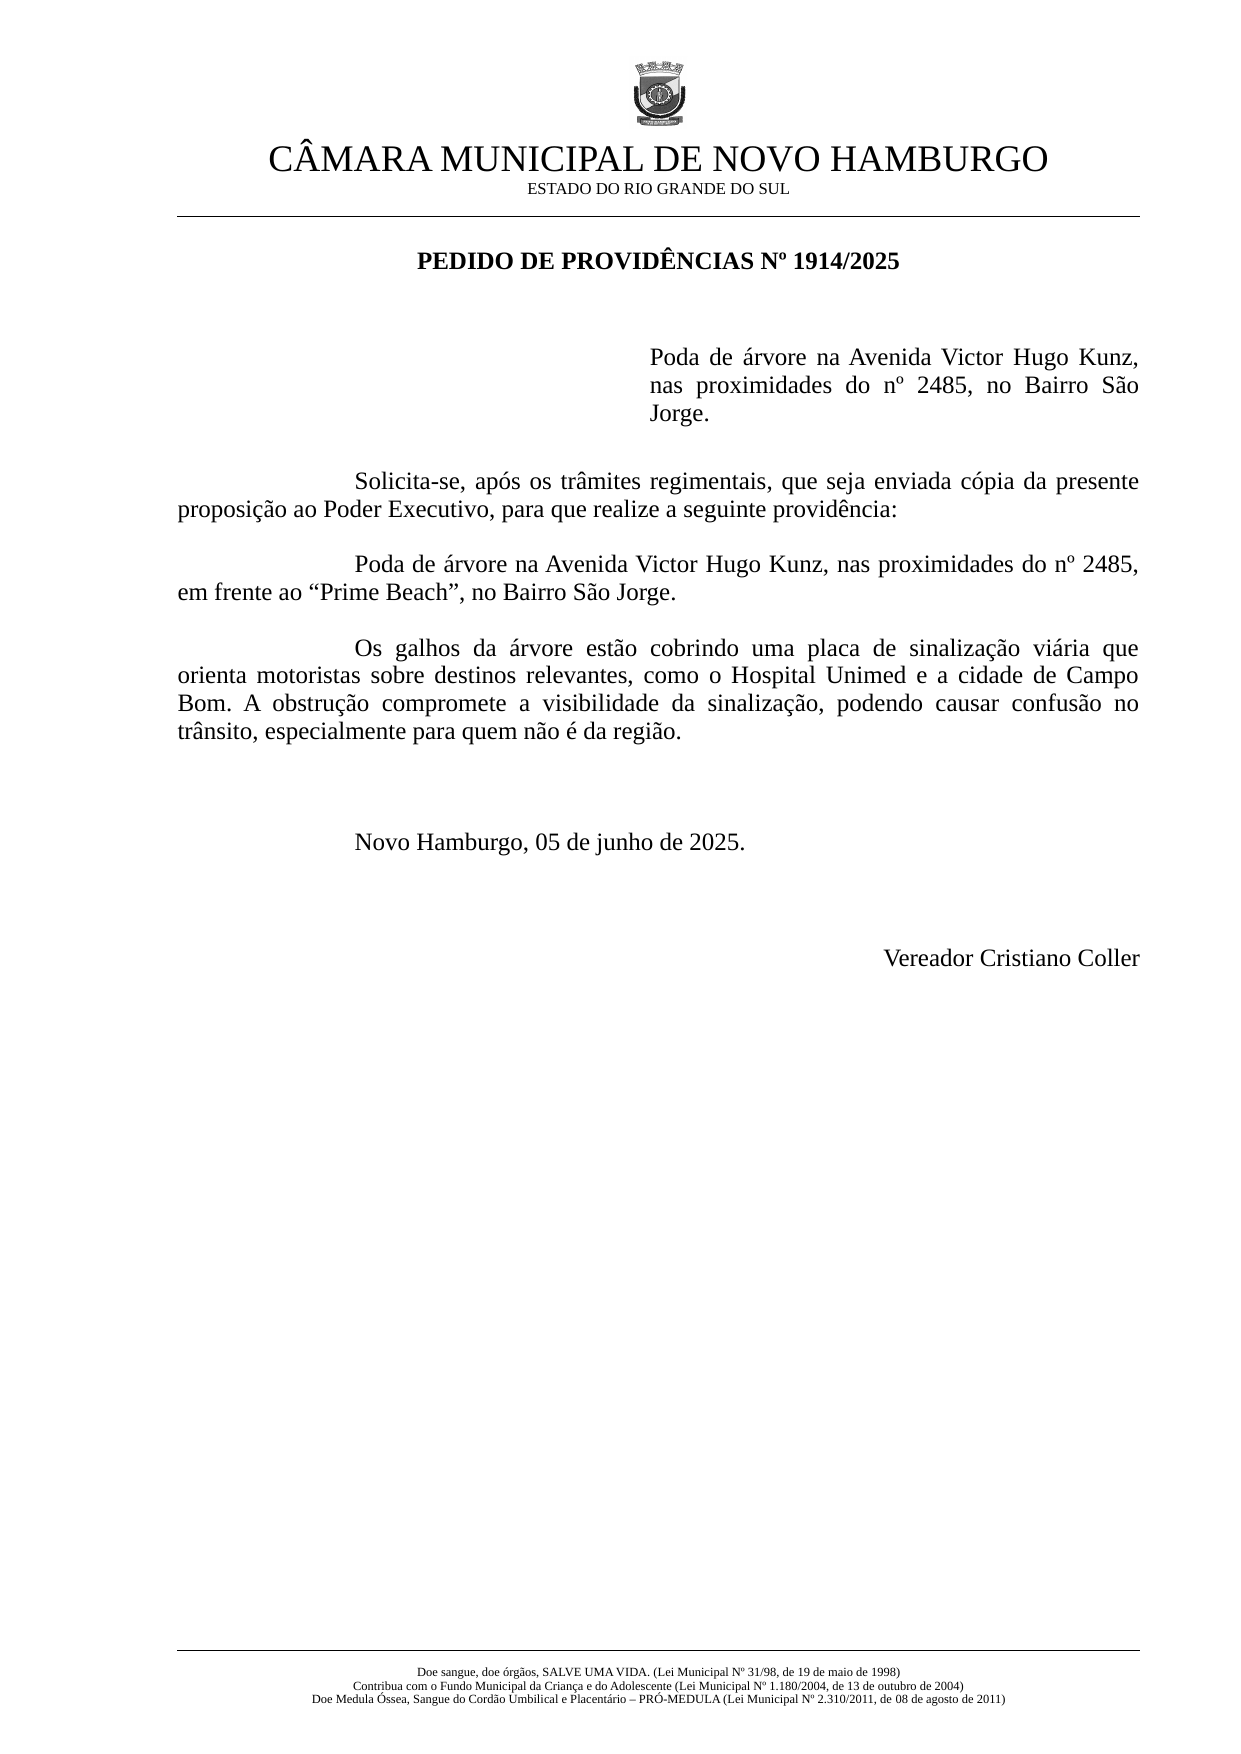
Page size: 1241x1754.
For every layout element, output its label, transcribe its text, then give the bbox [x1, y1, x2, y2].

text Poda de árvore na Avenida Victor Hugo Kunz, nas proximidades do nº 2485, no Bairro São Jorge. [649, 343, 1140, 426]
text Novo Hamburgo, 05 de junho de 2025. [177, 828, 1140, 855]
text PEDIDO DE PROVIDÊNCIAS Nº 1914/2025 [177, 247, 1140, 274]
text Poda de árvore na Avenida Victor Hugo Kunz, nas proximidades do nº 2485, em frente ao “Prime Beach”, no Bairro São Jorge. [177, 551, 1140, 606]
text Vereador Cristiano Coller [177, 944, 1140, 972]
text Os galhos da árvore estão cobrindo uma placa de sinalização viária que orienta motoristas sobre destinos relevantes, como o Hospital Unimed e a cidade de Campo Bom. A obstrução compromete a visibilidade da sinalização, podendo causar confusão no trânsito, especialmente para quem não é da região. [177, 634, 1140, 744]
text Solicita-se, após os trâmites regimentais, que seja enviada cópia da presente proposição ao Poder Executivo, para que realize a seguinte providência: [177, 467, 1140, 523]
